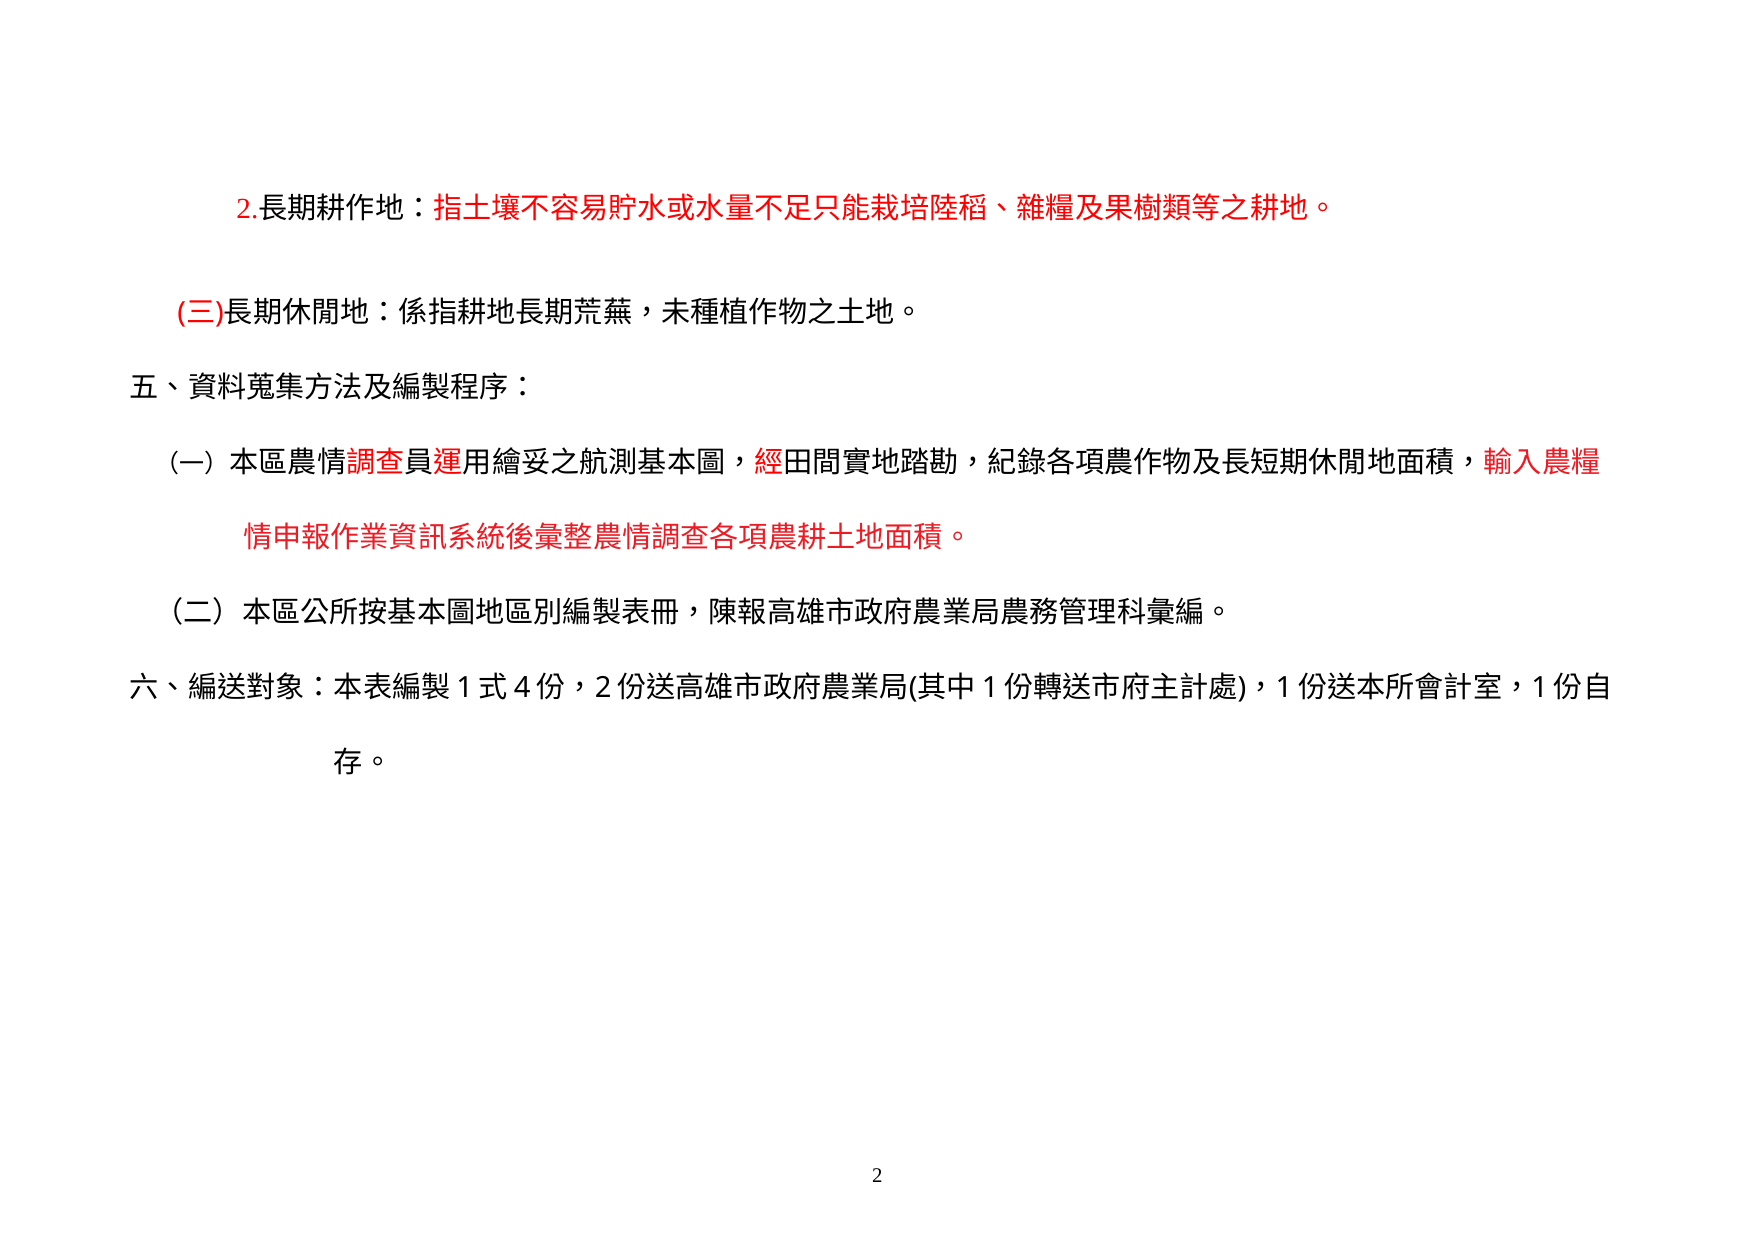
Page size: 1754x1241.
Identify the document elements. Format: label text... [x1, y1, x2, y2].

table_cell 本區公所按基本圖地區別編製表冊，陳報高雄市政府農業局農務管理科彙編。 [118, 566, 1625, 641]
table_cell 2.長期耕作地：指土壤不容易貯水或水量不足只能栽培陸稻、雜糧及果樹類等之耕地。 [118, 133, 1625, 237]
table_cell 六、編送對象：本表編製1式4份，2份送高雄市政府農業局(其中1份轉送市府主計處)，1份送本所會計室，1份自存。 [118, 641, 1625, 791]
table_cell (三)長期休閒地：係指耕地長期荒蕪，未種植作物之土地。 [118, 237, 1625, 341]
table_cell 本區農情調查員運用繪妥之航測基本圖，經田間實地踏勘，紀錄各項農作物及長短期休閒地面積，輸入農糧情申報作業資訊系統後彙整農情調查各項農耕土地面積。 [118, 416, 1625, 566]
table_cell 五、資料蒐集方法及編製程序： [118, 341, 1625, 416]
